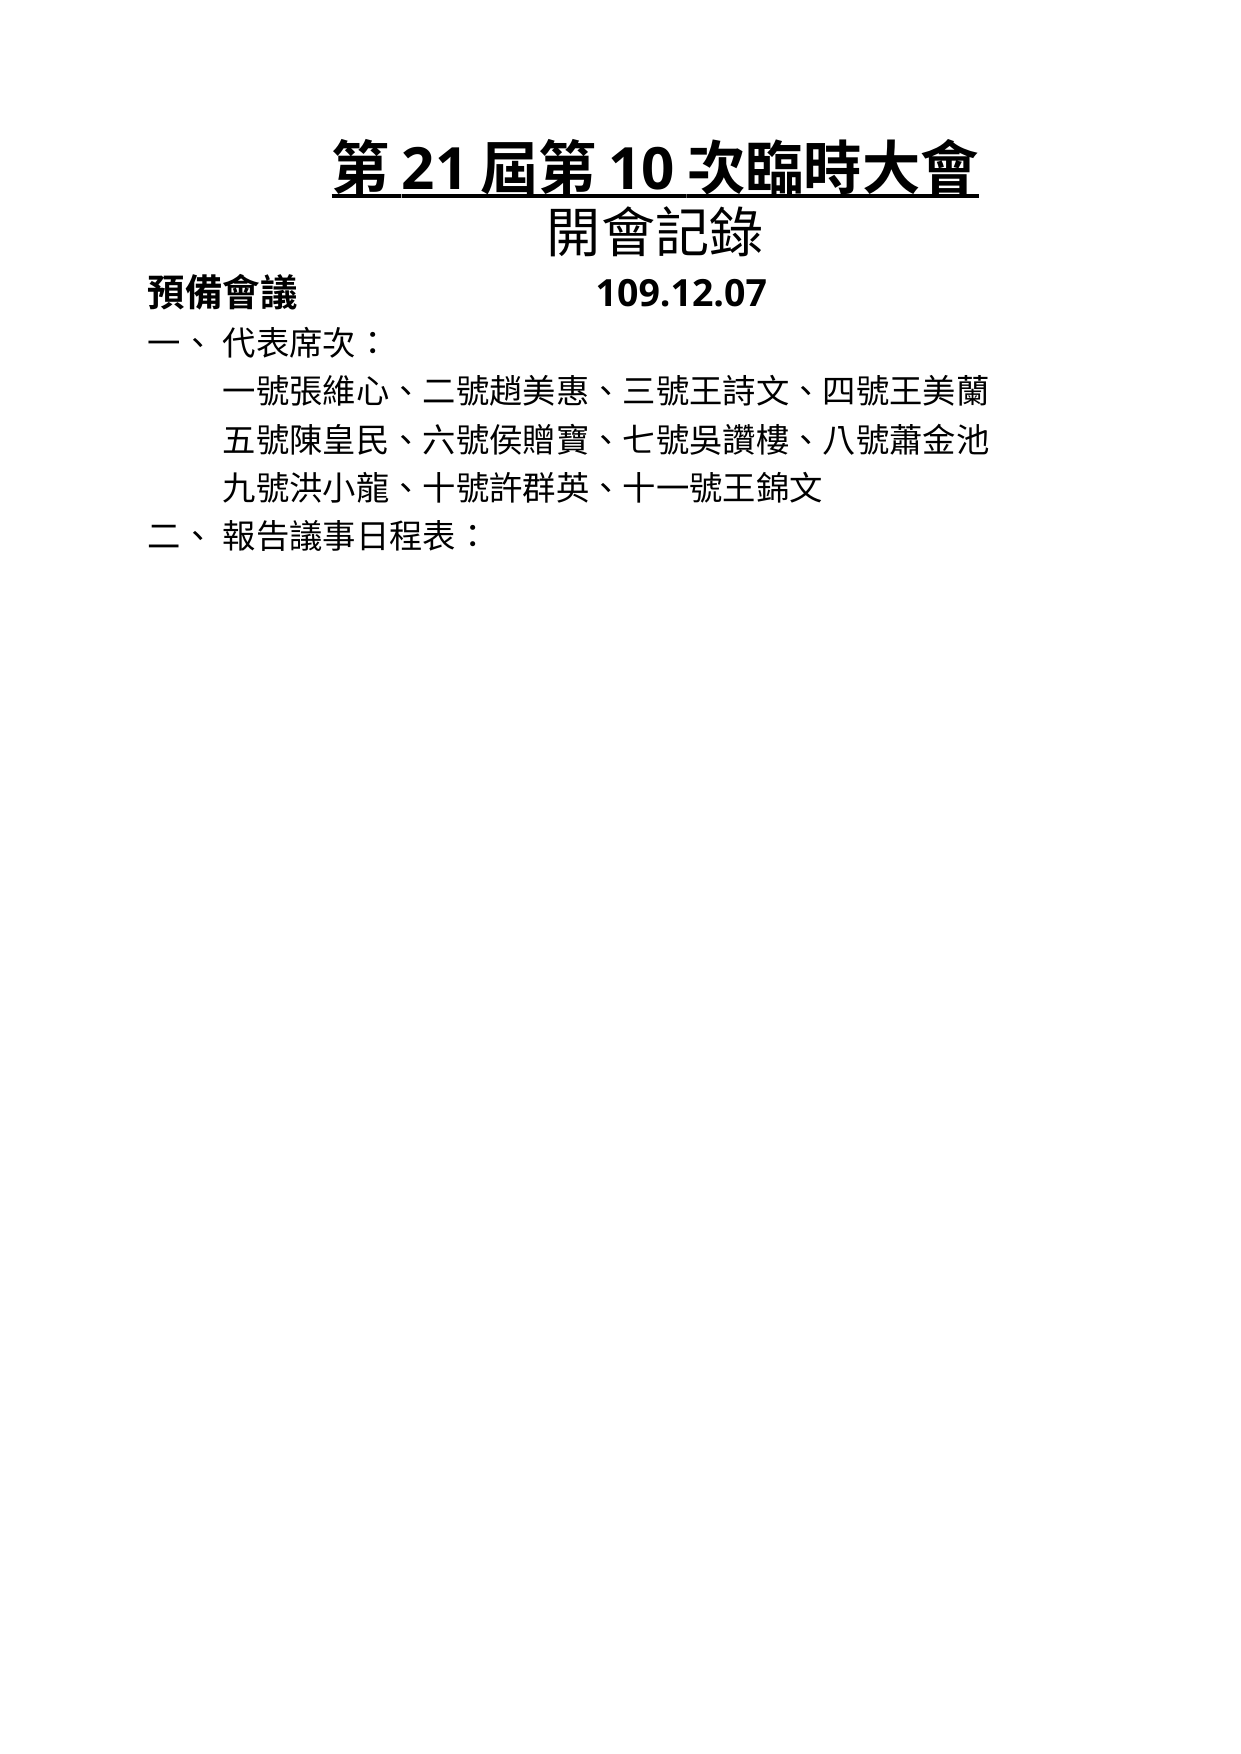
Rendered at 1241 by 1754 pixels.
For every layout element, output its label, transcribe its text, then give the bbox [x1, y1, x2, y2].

list 報告議事日程表： [148, 510, 1162, 558]
text 五號陳皇民、六號侯贈寶、七號吳讚樓、八號蕭金池 [223, 413, 1162, 462]
text 開會記錄 [148, 211, 1162, 263]
text 一號張維心、二號趙美惠、三號王詩文、四號王美蘭 [223, 365, 1162, 413]
text 預備會議 109.12.07 [148, 263, 1216, 317]
text 九號洪小龍、十號許群英、十一號王錦文 [223, 462, 1162, 510]
list 代表席次： [148, 317, 1162, 365]
text 第21屆第10次臨時大會 [148, 106, 1162, 211]
